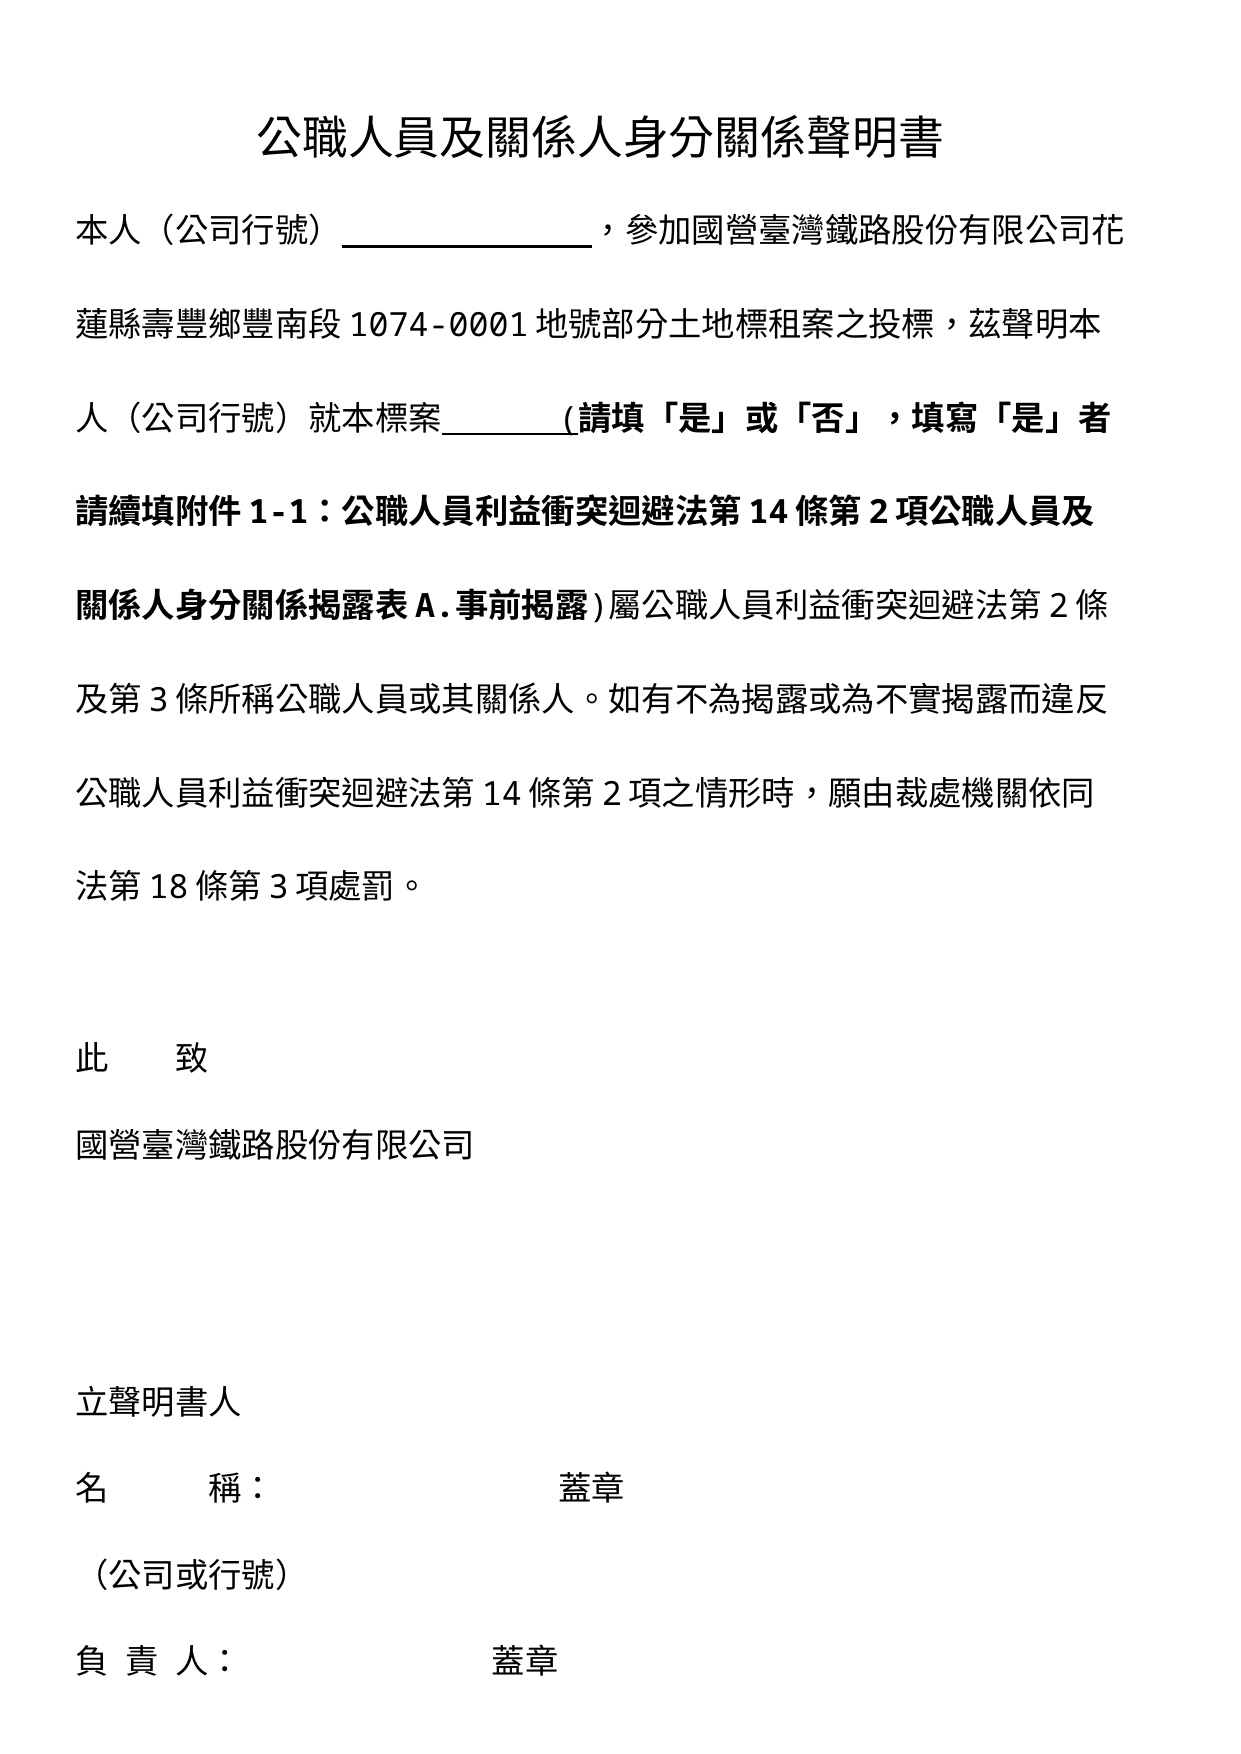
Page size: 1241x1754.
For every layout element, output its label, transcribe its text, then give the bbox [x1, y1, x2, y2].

text 國營臺灣鐵路股份有限公司 [75, 1101, 1125, 1163]
text 負 責 人： 蓋章 [75, 1618, 1125, 1680]
text 本人（公司行號） ，參加國營臺灣鐵路股份有限公司花蓮縣壽豐鄉豐南段1074-0001地號部分土地標租案之投標，茲聲明本人（公司行號）就本標案 (請填「是」或「否」，填寫「是」者請續填附件1-1：公職人員利益衝突迴避法第14條第2項公職人員及關係人身分關係揭露表A.事前揭露)屬公職人員利益衝突迴避法第2條及第3條所稱公職人員或其關係人。如有不為揭露或為不實揭露而違反公職人員利益衝突迴避法第14條第2項之情形時，願由裁處機關依同法第18條第3項處罰。 [75, 186, 1125, 905]
text 此 致 [75, 1014, 1125, 1077]
text （公司或行號） [75, 1531, 1125, 1594]
text 公職人員及關係人身分關係聲明書 [75, 61, 1125, 186]
text 名 稱： 蓋章 [75, 1444, 1125, 1507]
text 立聲明書人 [75, 1358, 1125, 1421]
